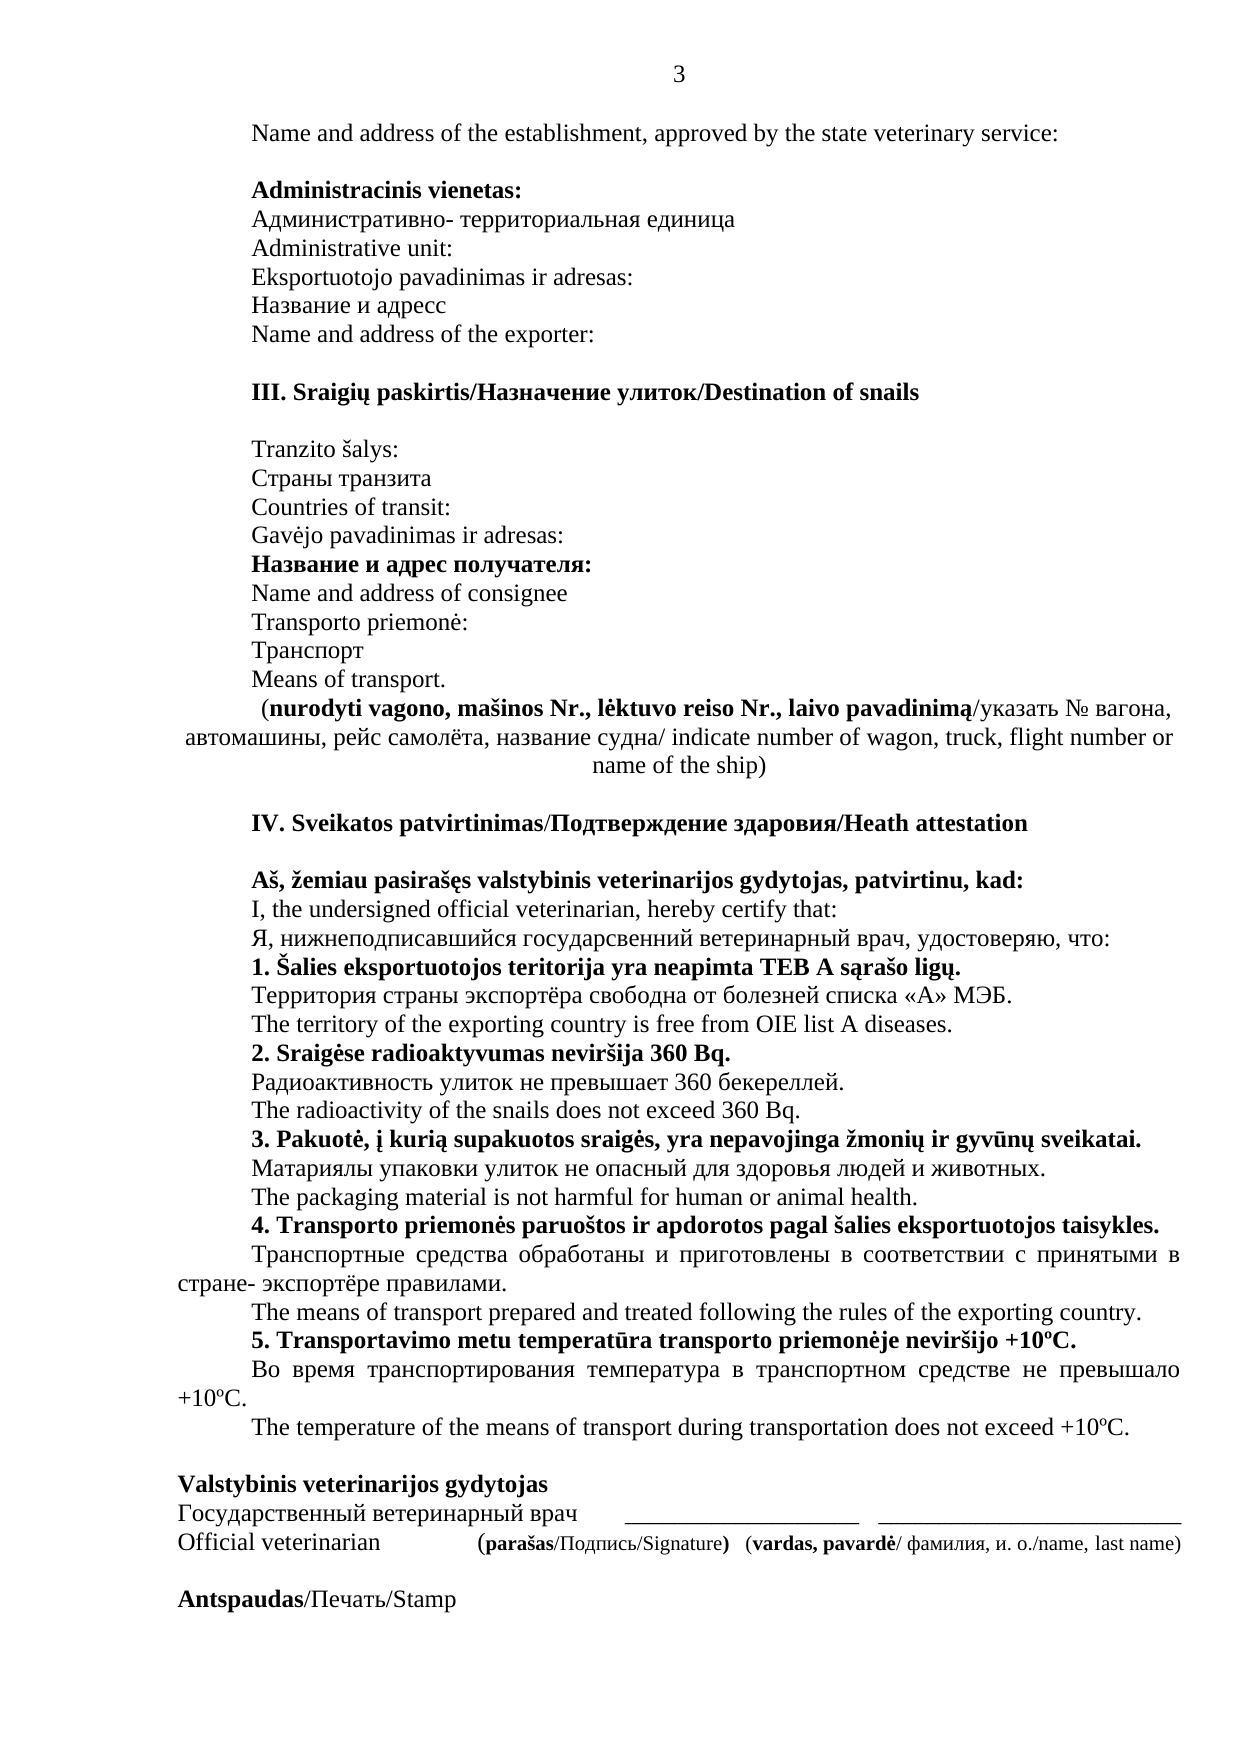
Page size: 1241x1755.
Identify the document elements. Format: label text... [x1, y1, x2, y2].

text 1. Šalies eksportuotojos teritorija yra neapimta TEB A sąrašo ligų. [177, 952, 1181, 981]
text Gavėjo pavadinimas ir adresas: [177, 521, 1181, 549]
text Tranzito šalys: [177, 434, 1181, 463]
text Транспортные средства обработаны и приготовлены в соответствии с принятыми в стране- экспортёре правилами. [177, 1239, 1181, 1297]
text Administrative unit: [177, 233, 1181, 262]
text Antspaudas/Печать/Stamp [177, 1584, 1181, 1613]
text Countries of transit: [177, 492, 1181, 521]
text Name and address of the establishment, approved by the state veterinary service: [177, 118, 1181, 147]
text Aš, žemiau pasirašęs valstybinis veterinarijos gydytojas, patvirtinu, kad: [177, 866, 1181, 894]
text Name and address of the exporter: [177, 319, 1181, 348]
text 4. Transporto priemonės paruoštos ir apdorotos pagal šalies eksportuotojos taisykles. [177, 1211, 1181, 1239]
text I, the undersigned official veterinarian, hereby certify that: [177, 894, 1181, 923]
text 2. Sraigėse radioaktyvumas neviršija 360 Bq. [177, 1038, 1181, 1067]
text 3. Pakuotė, į kurią supakuotos sraigės, yra nepavojinga žmonių ir gyvūnų sveikatai. [177, 1124, 1181, 1153]
text Name and address of consignee [177, 578, 1181, 607]
text Название и адрес получателя: [177, 549, 1181, 578]
text Название и адресс [177, 291, 1181, 319]
text Я, нижнеподписавшийся государсвенний ветеринарный врач, удостоверяю, что: [177, 923, 1181, 952]
text Транспорт [177, 636, 1181, 664]
text Территория страны экспортёра свободна от болезней списка «А» МЭБ. [177, 981, 1181, 1009]
text Official veterinarian (parašas/Подпись/Signature) (vardas, pavardė/ фамилия, и. о./name, last name) [177, 1527, 1181, 1556]
text III. Sraigių paskirtis/Назначение улиток/Destination of snails [177, 377, 1181, 406]
text The temperature of the means of transport during transportation does not exceed +10ºC. [177, 1412, 1181, 1441]
text Eksportuotojo pavadinimas ir adresas: [177, 262, 1181, 291]
text Valstybinis veterinarijos gydytojas [177, 1469, 1181, 1498]
text IV. Sveikatos patvirtinimas/Подтверждение здаровия/Heath attestation [177, 808, 1181, 837]
text The territory of the exporting country is free from OIE list A diseases. [177, 1009, 1181, 1038]
text Матариялы упаковки улиток не опасный для здоровья людей и животных. [177, 1153, 1181, 1182]
text Государственный ветеринарный врач [177, 1498, 1181, 1527]
text Means of transport. [177, 664, 1181, 693]
text Transporto priemonė: [177, 607, 1181, 636]
text Административно- территориальная единица [177, 204, 1181, 233]
text (nurodyti vagono, mašinos Nr., lėktuvo reiso Nr., laivo pavadinimą/указать № вагона, автомашины, рейс самолёта, название судна/ indicate number of wagon, truck, flight number or name of the ship) [177, 693, 1181, 779]
text The packaging material is not harmful for human or animal health. [177, 1182, 1181, 1211]
text Administracinis vienetas: [177, 176, 1181, 204]
text Во время транспортирования температура в транспортном средстве не превышало +10ºC. [177, 1354, 1181, 1412]
text The means of transport prepared and treated following the rules of the exporting country. [177, 1297, 1181, 1326]
text Радиоактивность улиток не превышает 360 бекереллей. [177, 1067, 1181, 1096]
text 5. Transportavimo metu temperatūra transporto priemonėje neviršijo +10ºC. [177, 1326, 1181, 1354]
text Страны транзита [177, 463, 1181, 492]
text The radioactivity of the snails does not exceed 360 Bq. [177, 1096, 1181, 1124]
